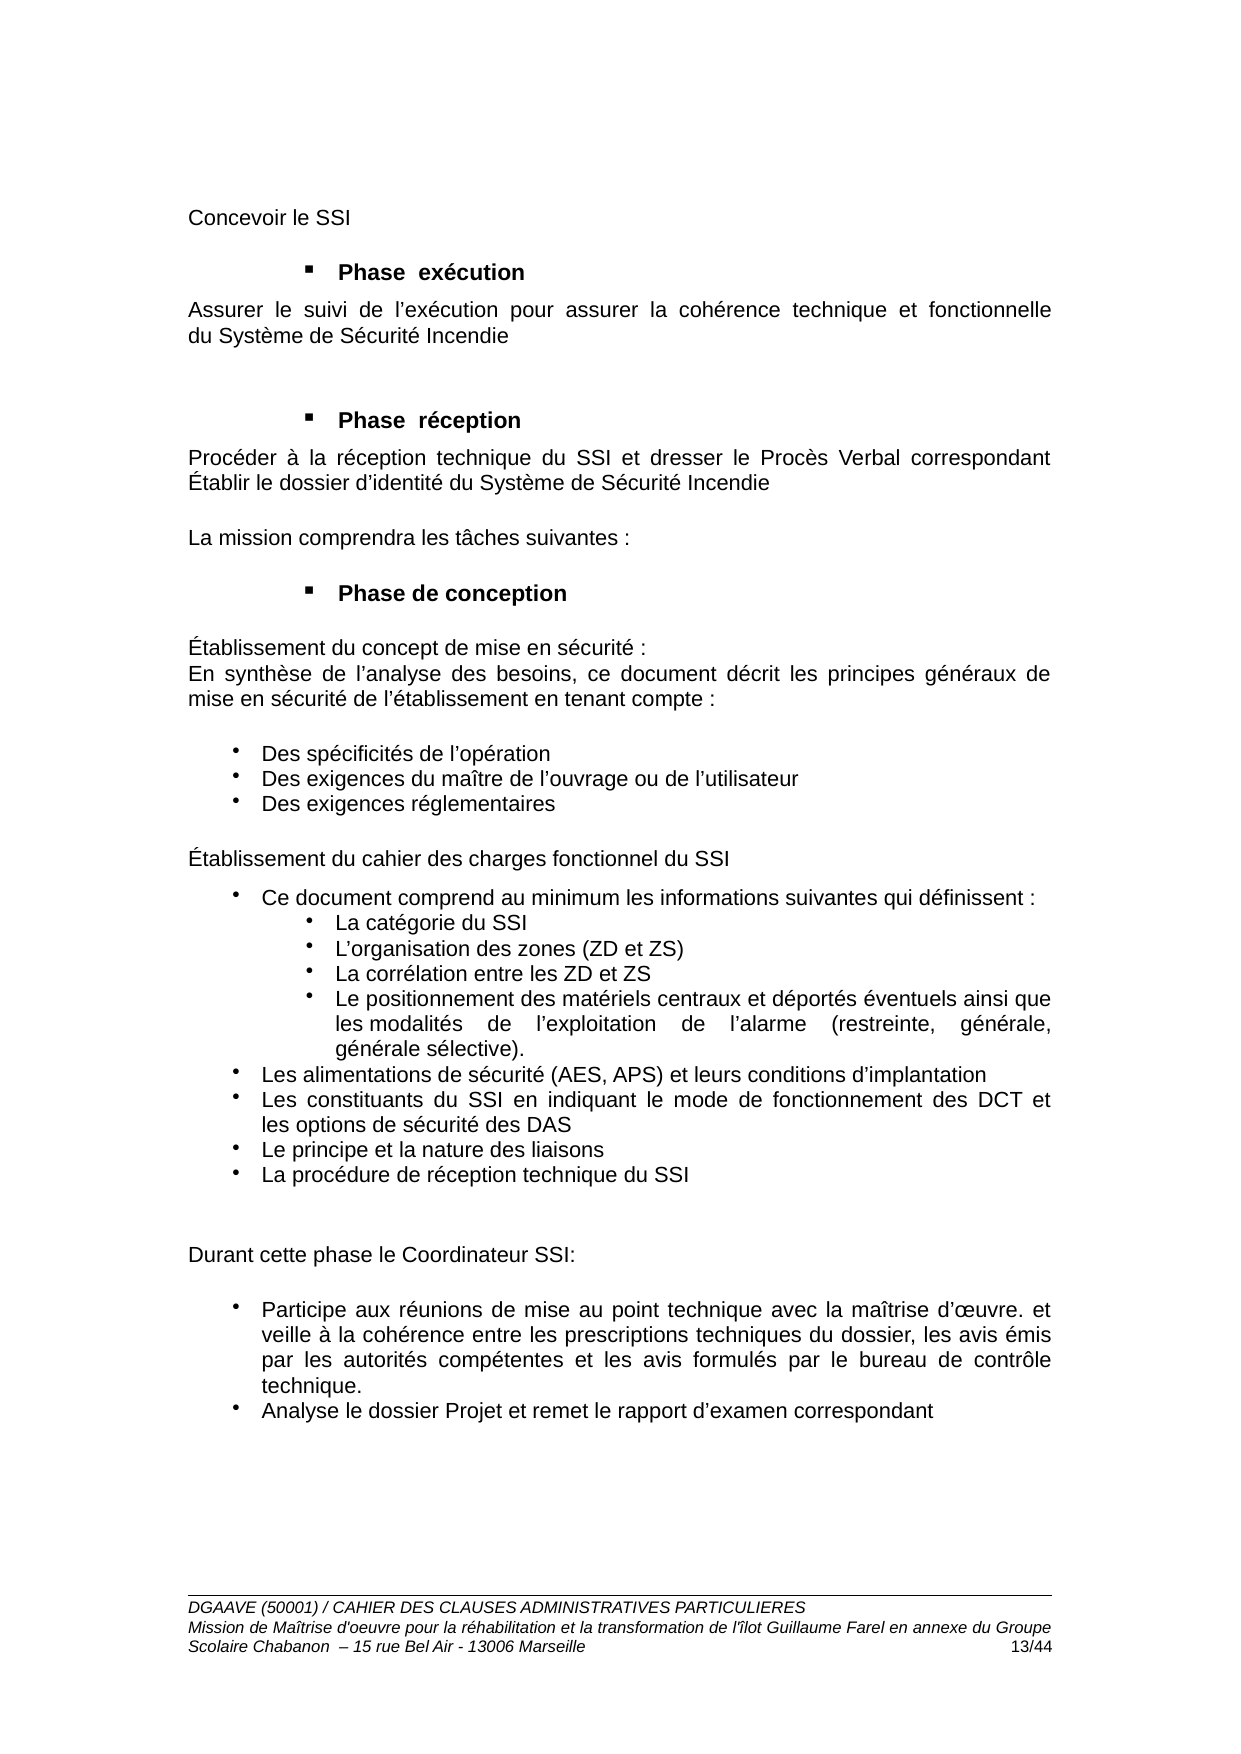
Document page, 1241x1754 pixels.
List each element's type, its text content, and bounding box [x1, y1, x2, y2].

list Participe aux réunions de mise au point technique avec la maîtrise d’œuvre. et veille à la cohérence entre les prescriptions techniques du dossier, les avis émis par les autorités compétentes et les avis formulés par le bureau de contrôle technique. [232, 1297, 1052, 1398]
list Les alimentations de sécurité (AES, APS) et leurs conditions d’implantation [232, 1062, 1052, 1087]
list Des spécificités de l’opération [232, 740, 1052, 766]
text Durant cette phase le Coordinateur SSI: [188, 1242, 1052, 1267]
list Des exigences du maître de l’ouvrage ou de l’utilisateur [232, 766, 1052, 791]
text Assurer le suivi de l’exécution pour assurer la cohérence technique et fonctionnelle du Système de Sécurité Incendie [188, 297, 1052, 348]
subtitle Phase réception [300, 407, 1052, 433]
list Les constituants du SSI en indiquant le mode de fonctionnement des DCT et les options de sécurité des DAS [232, 1087, 1052, 1137]
text La mission comprendra les tâches suivantes : [188, 525, 1052, 550]
list La procédure de réception technique du SSI [232, 1162, 1052, 1188]
list La corrélation entre les ZD et ZS [306, 961, 1052, 986]
text Concevoir le SSI [188, 204, 1052, 230]
text Établissement du concept de mise en sécurité : [188, 635, 1052, 661]
list Le positionnement des matériels centraux et déportés éventuels ainsi que les modalités de l’exploitation de l’alarme (restreinte, générale, générale sélective). [306, 986, 1052, 1062]
text En synthèse de l’analyse des besoins, ce document décrit les principes généraux de mise en sécurité de l’établissement en tenant compte : [188, 661, 1052, 711]
text Procéder à la réception technique du SSI et dresser le Procès Verbal correspondant Établir le dossier d’identité du Système de Sécurité Incendie [188, 445, 1052, 495]
text Établissement du cahier des charges fonctionnel du SSI [188, 846, 1052, 871]
list Ce document comprend au minimum les informations suivantes qui définissent : [232, 885, 1052, 910]
list Analyse le dossier Projet et remet le rapport d’examen correspondant [232, 1398, 1052, 1423]
list L’organisation des zones (ZD et ZS) [306, 936, 1052, 961]
list Des exigences réglementaires [232, 791, 1052, 816]
subtitle Phase exécution [300, 259, 1052, 286]
list La catégorie du SSI [306, 910, 1052, 936]
subtitle Phase de conception [300, 579, 1052, 606]
list Le principe et la nature des liaisons [232, 1137, 1052, 1162]
